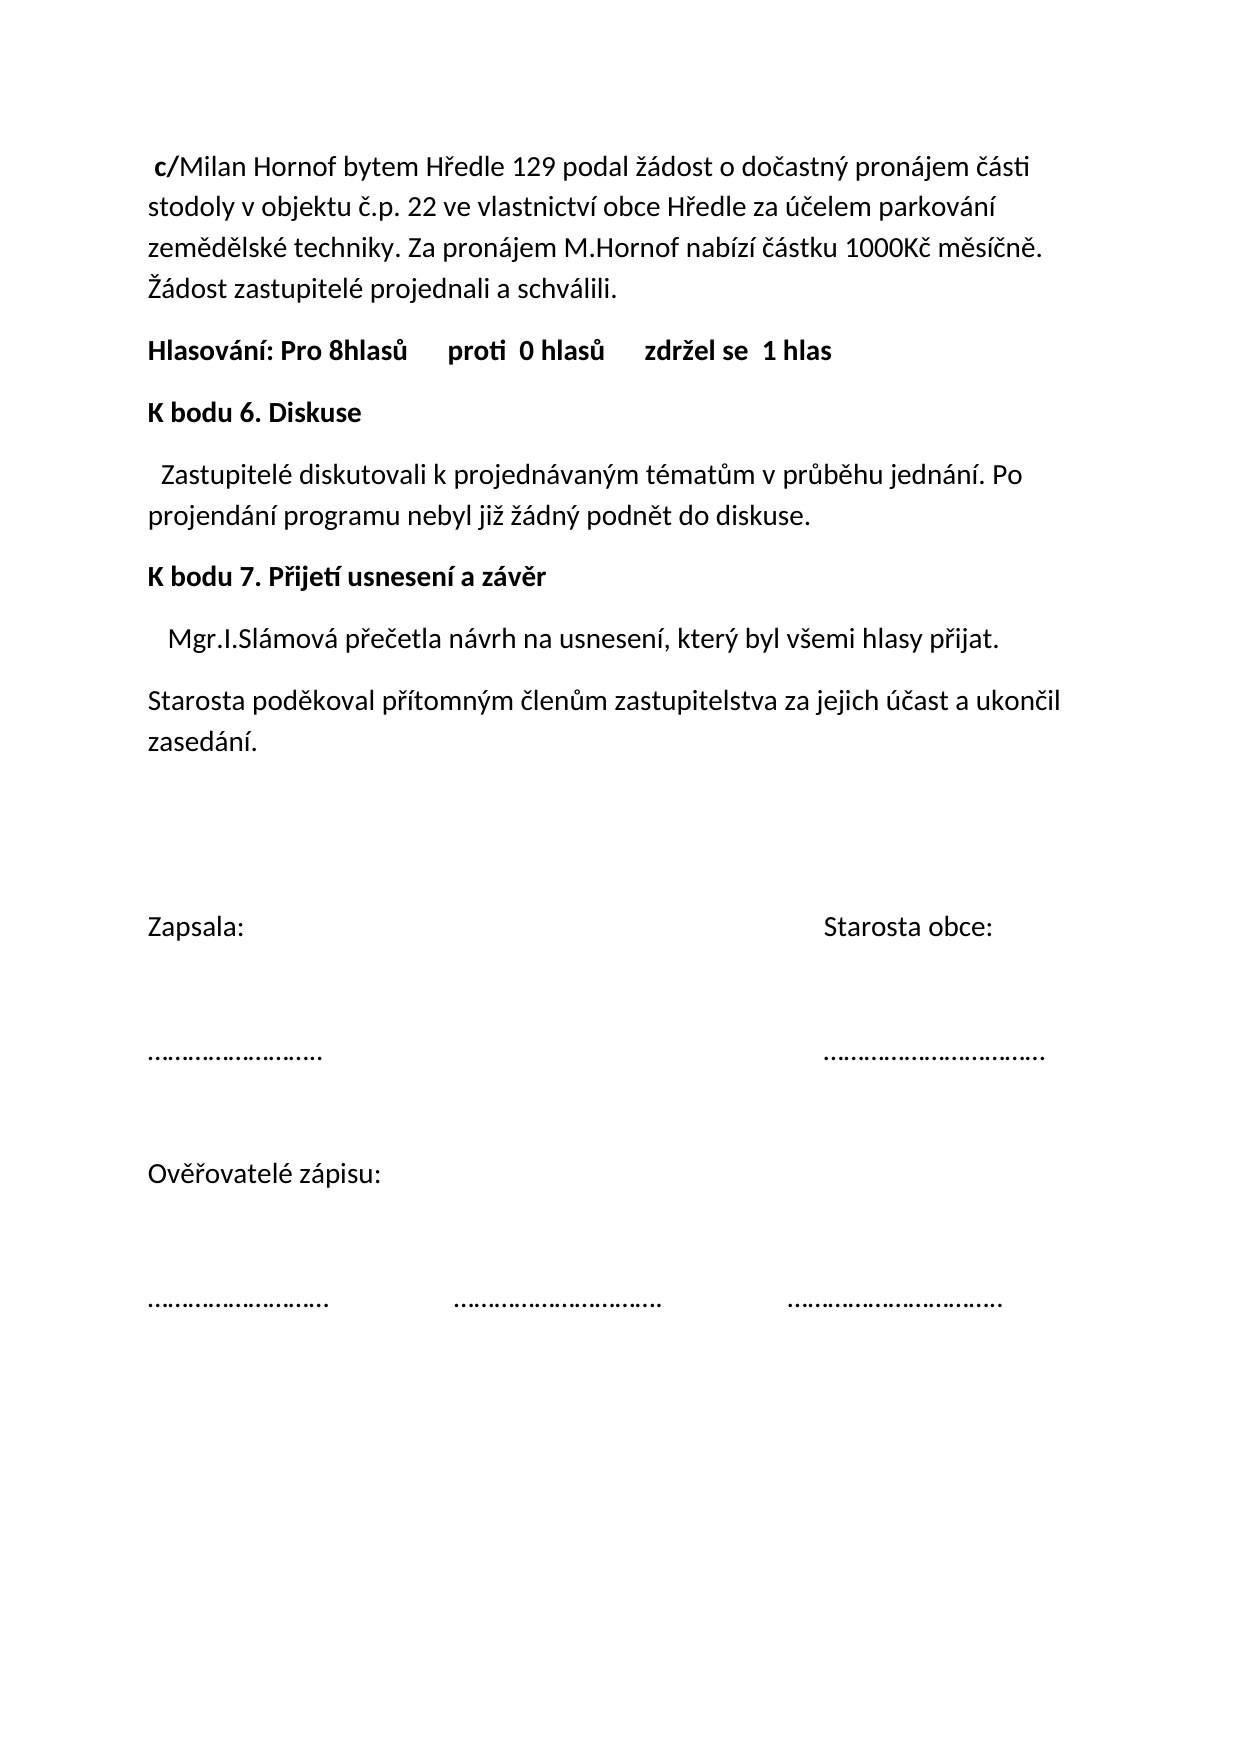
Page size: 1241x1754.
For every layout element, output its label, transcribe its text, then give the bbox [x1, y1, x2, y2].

text Zastupitelé diskutovali k projednávaným tématům v průběhu jednání. Po projendání programu nebyl již žádný podnět do diskuse. [148, 456, 1093, 532]
text Mgr.I.Slámová přečetla návrh na usnesení, který byl všemi hlasy přijat. [148, 620, 1093, 656]
text Hlasování: Pro 8hlasů proti 0 hlasů zdržel se 1 hlas [148, 332, 1093, 368]
text c/Milan Hornof bytem Hředle 129 podal žádost o dočastný pronájem části stodoly v objektu č.p. 22 ve vlastnictví obce Hředle za účelem parkování zemědělské techniky. Za pronájem M.Hornof nabízí částku 1000Kč měsíčně. Žádost zastupitelé projednali a schválili. [148, 148, 1093, 306]
text K bodu 7. Přijetí usnesení a závěr [148, 558, 1093, 594]
text …………………….. …………………………… [148, 1032, 1093, 1067]
text Zapsala: Starosta obce: [148, 908, 1093, 944]
text ……………………… …………………………. ………………………….. [148, 1279, 1093, 1314]
text Starosta poděkoval přítomným členům zastupitelstva za jejich účast a ukončil zasedání. [148, 682, 1093, 758]
text K bodu 6. Diskuse [148, 394, 1093, 429]
text Ověřovatelé zápisu: [148, 1155, 1093, 1191]
